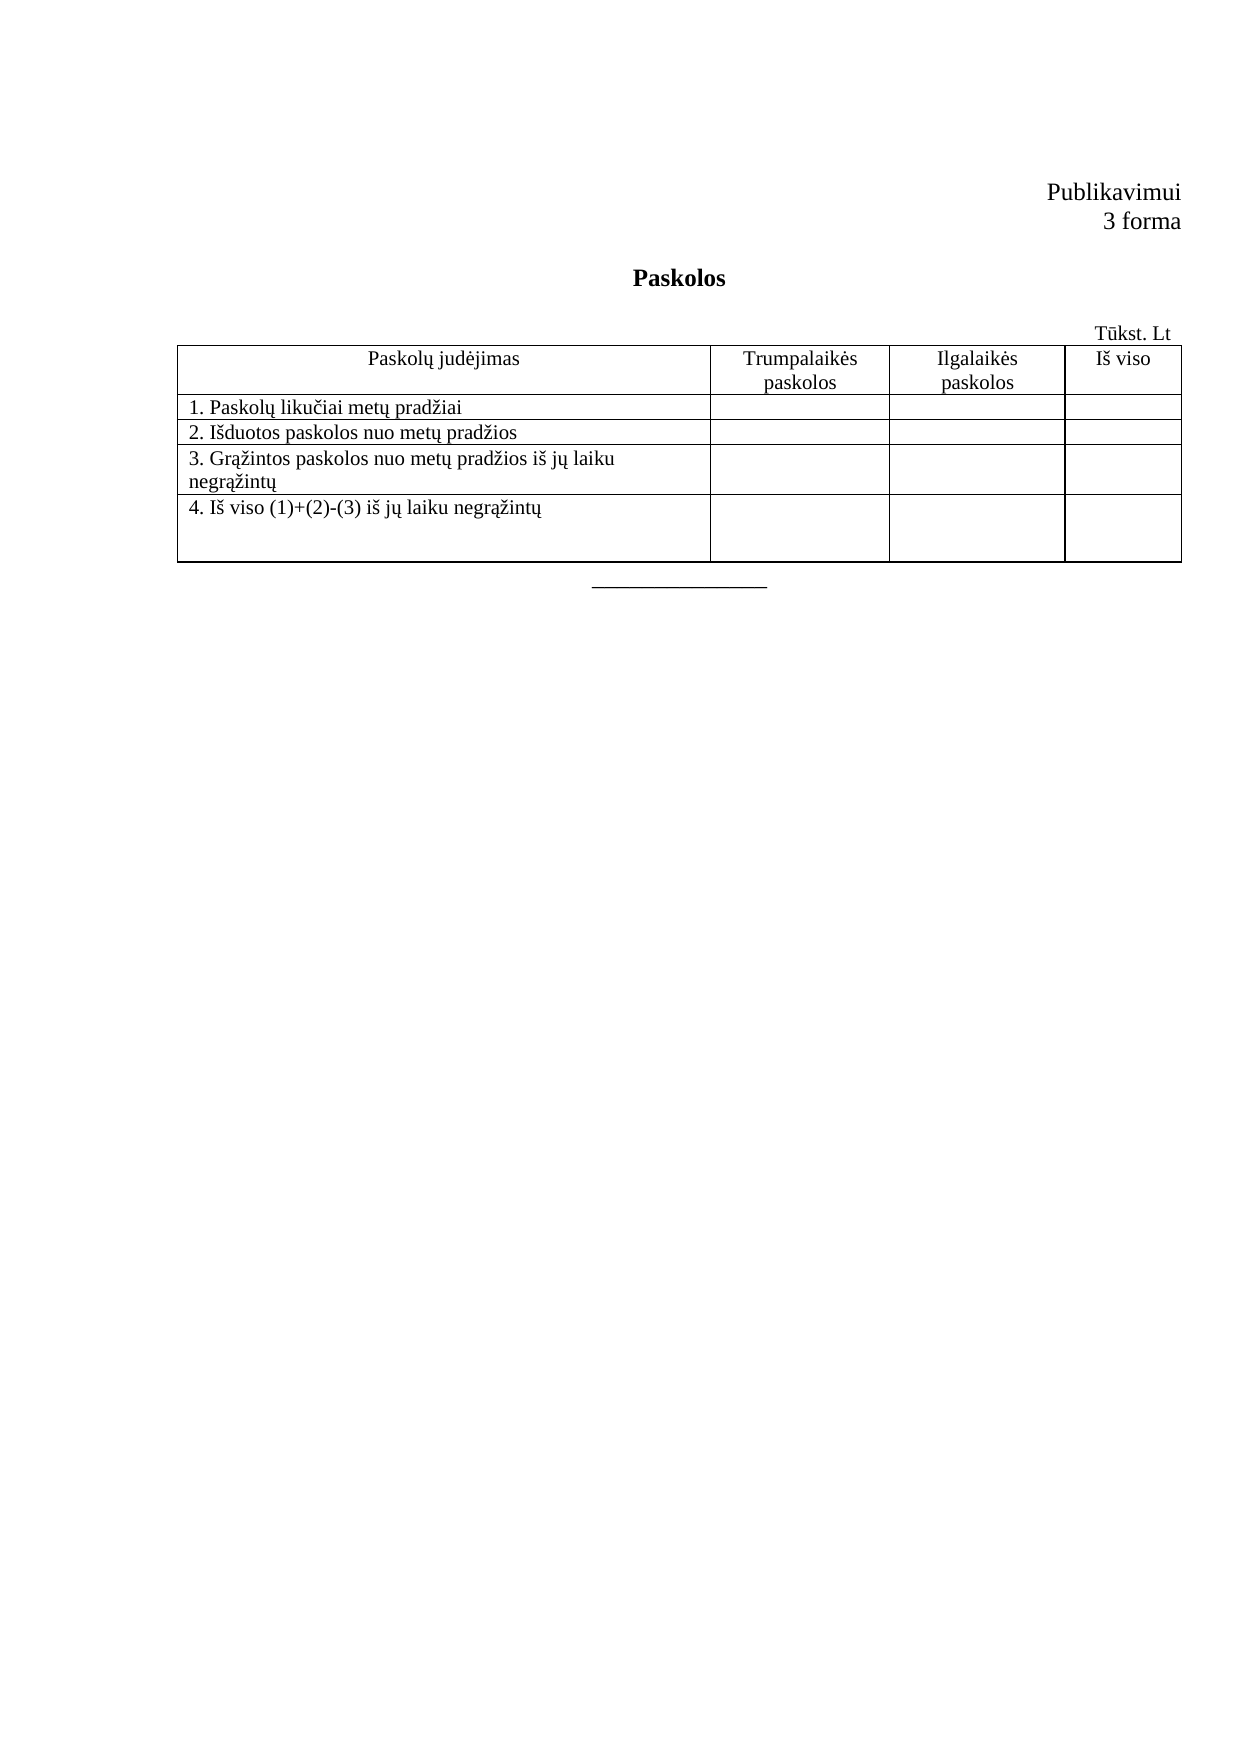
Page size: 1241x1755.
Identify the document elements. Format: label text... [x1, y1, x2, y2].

text Publikavimui [177, 177, 1181, 206]
table_cell [890, 495, 1064, 561]
table_cell [1066, 395, 1181, 419]
table_cell 3. Grąžintos paskolos nuo metų pradžios iš jų laiku negrąžintų [178, 445, 710, 493]
text Tūkst. Lt [177, 321, 1181, 345]
table_cell [1066, 445, 1181, 493]
table_cell [711, 395, 889, 419]
table_header Trumpalaikės paskolos [711, 346, 889, 394]
table_header Iš viso [1066, 346, 1181, 394]
table_cell [890, 420, 1064, 444]
table_cell [711, 495, 889, 561]
text Paskolos [177, 263, 1181, 292]
table_cell [711, 445, 889, 493]
table_cell [1066, 495, 1181, 561]
table_cell 1. Paskolų likučiai metų pradžiai [178, 395, 710, 419]
table_cell [711, 420, 889, 444]
table_cell [890, 395, 1064, 419]
text ______________ [177, 563, 1181, 591]
table_cell 4. Iš viso (1)+(2)-(3) iš jų laiku negrąžintų [178, 495, 710, 561]
table_header Paskolų judėjimas [178, 346, 710, 394]
table_cell [1066, 420, 1181, 444]
text 3 forma [177, 206, 1181, 235]
table_cell 2. Išduotos paskolos nuo metų pradžios [178, 420, 710, 444]
table_cell [890, 445, 1064, 493]
table_header Ilgalaikės paskolos [890, 346, 1064, 394]
